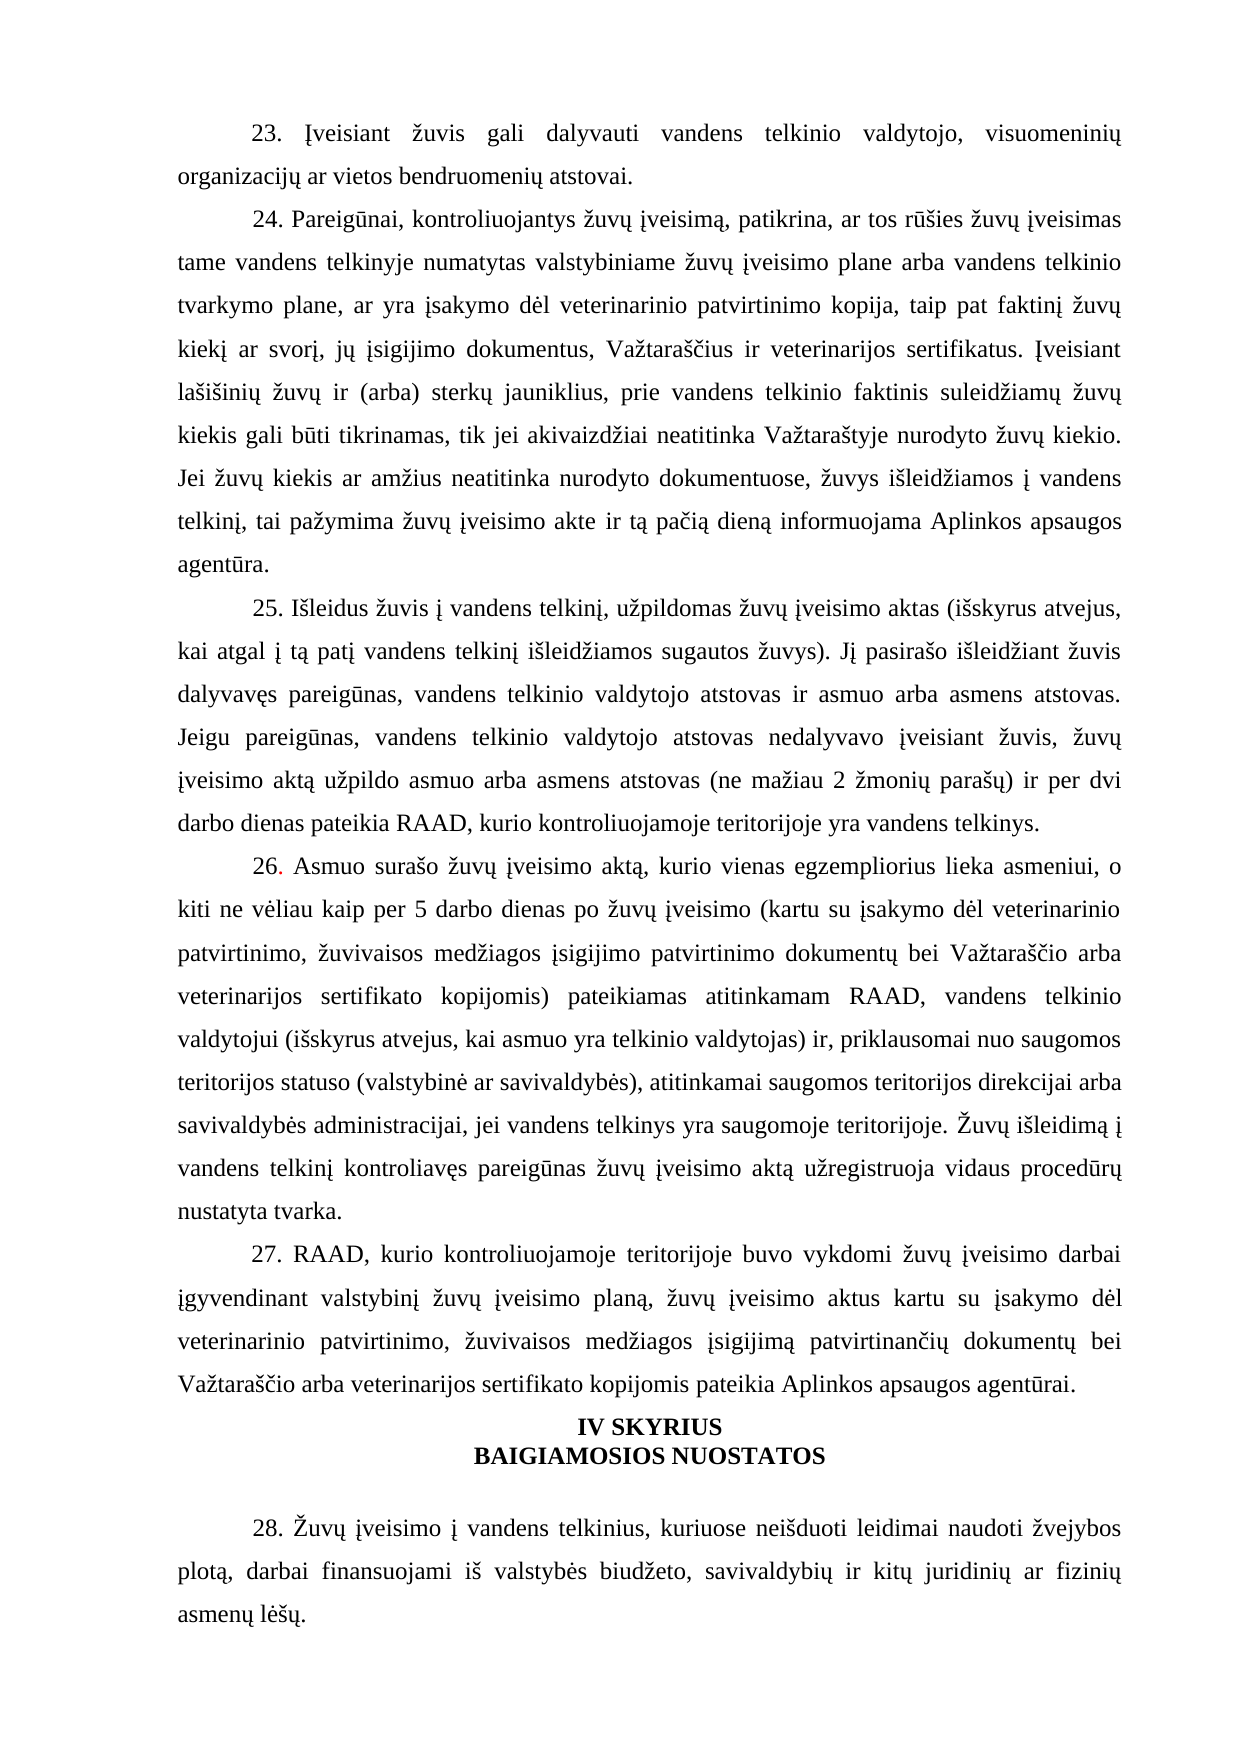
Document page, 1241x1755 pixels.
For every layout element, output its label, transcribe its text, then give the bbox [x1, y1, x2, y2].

text 27. RAAD, kurio kontroliuojamoje teritorijoje buvo vykdomi žuvų įveisimo darbai įgyvendinant valstybinį žuvų įveisimo planą, žuvų įveisimo aktus kartu su įsakymo dėl veterinarinio patvirtinimo, žuvivaisos medžiagos įsigijimą patvirtinančių dokumentų bei Važtaraščio arba veterinarijos sertifikato kopijomis pateikia Aplinkos apsaugos agentūrai. [177, 1239, 1122, 1398]
text 28. Žuvų įveisimo į vandens telkinius, kuriuose neišduoti leidimai naudoti žvejybos plotą, darbai finansuojami iš valstybės biudžeto, savivaldybių ir kitų juridinių ar fizinių asmenų lėšų. [177, 1513, 1122, 1628]
text BAIGIAMOSIOS NUOSTATOS [177, 1441, 1122, 1469]
text 26. Asmuo surašo žuvų įveisimo aktą, kurio vienas egzempliorius lieka asmeniui, o kiti ne vėliau kaip per 5 darbo dienas po žuvų įveisimo (kartu su įsakymo dėl veterinarinio patvirtinimo, žuvivaisos medžiagos įsigijimo patvirtinimo dokumentų bei Važtaraščio arba veterinarijos sertifikato kopijomis) pateikiamas atitinkamam RAAD, vandens telkinio valdytojui (išskyrus atvejus, kai asmuo yra telkinio valdytojas) ir, priklausomai nuo saugomos teritorijos statuso (valstybinė ar savivaldybės), atitinkamai saugomos teritorijos direkcijai arba savivaldybės administracijai, jei vandens telkinys yra saugomoje teritorijoje. Žuvų išleidimą į vandens telkinį kontroliavęs pareigūnas žuvų įveisimo aktą užregistruoja vidaus procedūrų nustatyta tvarka. [177, 851, 1122, 1225]
text 25. Išleidus žuvis į vandens telkinį, užpildomas žuvų įveisimo aktas (išskyrus atvejus, kai atgal į tą patį vandens telkinį išleidžiamos sugautos žuvys). Jį pasirašo išleidžiant žuvis dalyvavęs pareigūnas, vandens telkinio valdytojo atstovas ir asmuo arba asmens atstovas. Jeigu pareigūnas, vandens telkinio valdytojo atstovas nedalyvavo įveisiant žuvis, žuvų įveisimo aktą užpildo asmuo arba asmens atstovas (ne mažiau 2 žmonių parašų) ir per dvi darbo dienas pateikia RAAD, kurio kontroliuojamoje teritorijoje yra vandens telkinys. [177, 593, 1122, 837]
text 23. Įveisiant žuvis gali dalyvauti vandens telkinio valdytojo, visuomeninių organizacijų ar vietos bendruomenių atstovai. [177, 118, 1122, 190]
text 24. Pareigūnai, kontroliuojantys žuvų įveisimą, patikrina, ar tos rūšies žuvų įveisimas tame vandens telkinyje numatytas valstybiniame žuvų įveisimo plane arba vandens telkinio tvarkymo plane, ar yra įsakymo dėl veterinarinio patvirtinimo kopija, taip pat faktinį žuvų kiekį ar svorį, jų įsigijimo dokumentus, Važtaraščius ir veterinarijos sertifikatus. Įveisiant lašišinių žuvų ir (arba) sterkų jauniklius, prie vandens telkinio faktinis suleidžiamų žuvų kiekis gali būti tikrinamas, tik jei akivaizdžiai neatitinka Važtaraštyje nurodyto žuvų kiekio. Jei žuvų kiekis ar amžius neatitinka nurodyto dokumentuose, žuvys išleidžiamos į vandens telkinį, tai pažymima žuvų įveisimo akte ir tą pačią dieną informuojama Aplinkos apsaugos agentūra. [177, 204, 1122, 578]
text IV skyrius [177, 1412, 1122, 1441]
